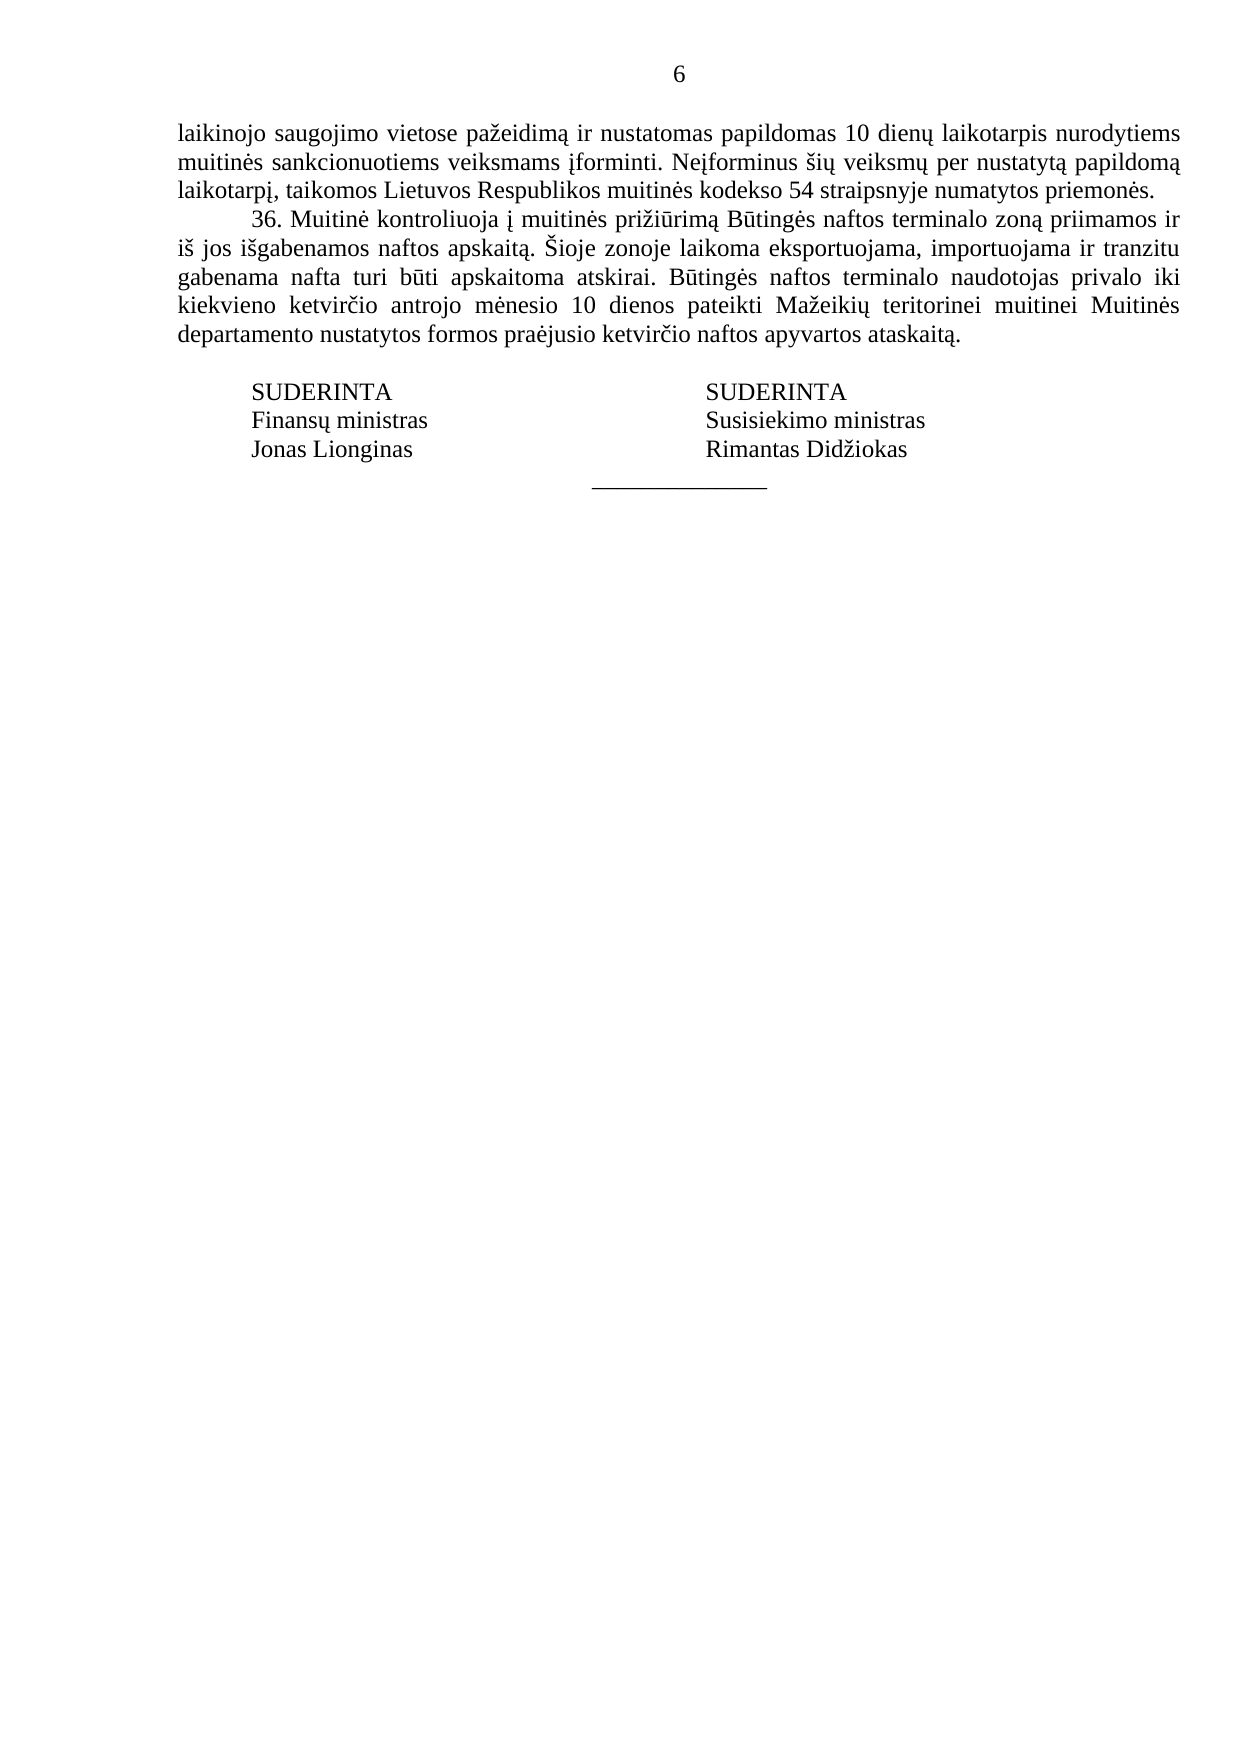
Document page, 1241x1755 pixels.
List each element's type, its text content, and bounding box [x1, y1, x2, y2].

text Finansų ministras Susisiekimo ministras [177, 406, 1181, 434]
text 36. Muitinė kontroliuoja į muitinės prižiūrimą Būtingės naftos terminalo zoną priimamos ir iš jos išgabenamos naftos apskaitą. Šioje zonoje laikoma eksportuojama, importuojama ir tranzitu gabenama nafta turi būti apskaitoma atskirai. Būtingės naftos terminalo naudotojas privalo iki kiekvieno ketvirčio antrojo mėnesio 10 dienos pateikti Mažeikių teritorinei muitinei Muitinės departamento nustatytos formos praėjusio ketvirčio naftos apyvartos ataskaitą. [177, 204, 1181, 348]
text Jonas Lionginas Rimantas Didžiokas [177, 434, 1181, 463]
text laikinojo saugojimo vietose pažeidimą ir nustatomas papildomas 10 dienų laikotarpis nurodytiems muitinės sankcionuotiems veiksmams įforminti. Neįforminus šių veiksmų per nustatytą papildomą laikotarpį, taikomos Lietuvos Respublikos muitinės kodekso 54 straipsnyje numatytos priemonės. [177, 118, 1181, 204]
text SUDERINTA SUDERINTA [177, 377, 1181, 406]
text ______________ [177, 463, 1181, 492]
